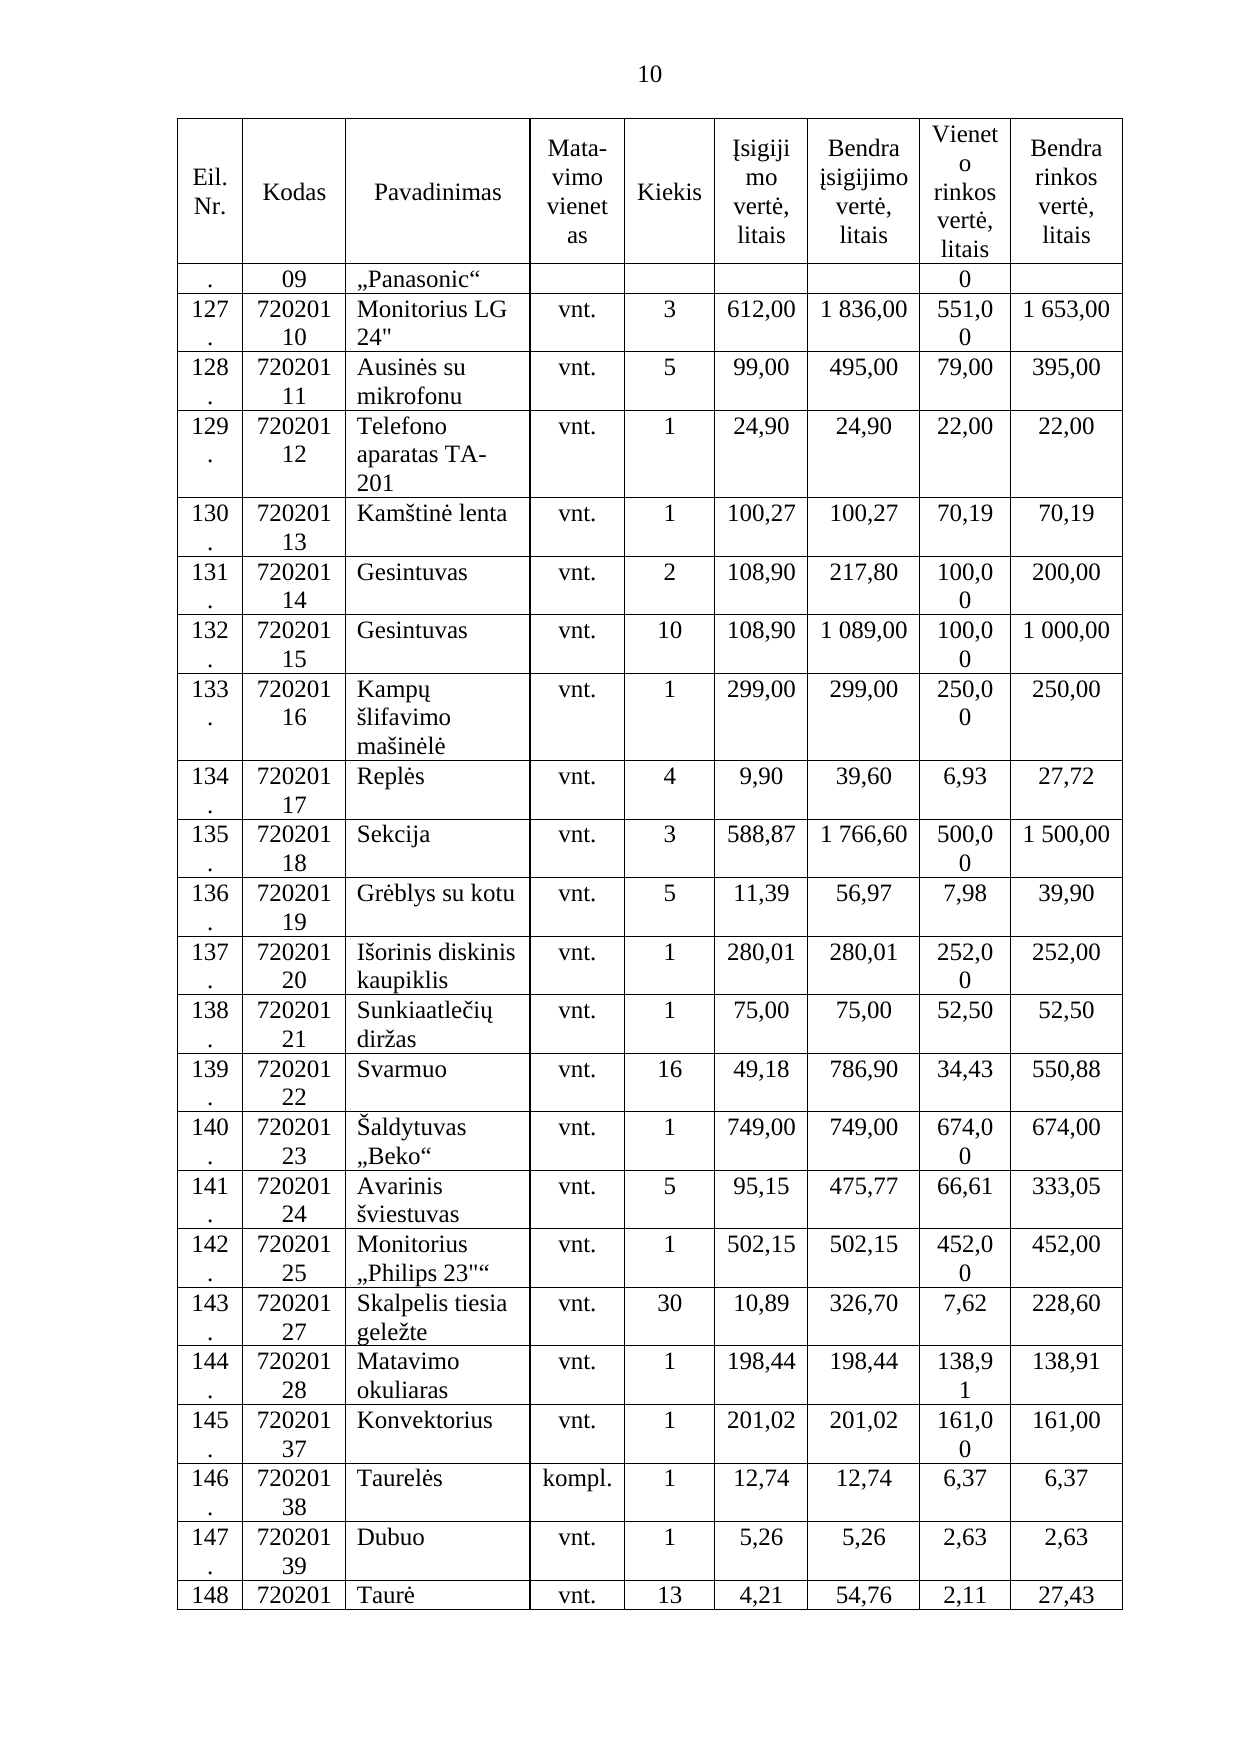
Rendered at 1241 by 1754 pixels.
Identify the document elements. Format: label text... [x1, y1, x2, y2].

table_cell vnt. [531, 294, 624, 351]
table_cell 2,63 [920, 1522, 1010, 1579]
table_cell vnt. [531, 615, 624, 673]
table_cell 142. [178, 1229, 242, 1287]
table_cell 147. [178, 1522, 242, 1579]
table_cell 588,87 [715, 820, 807, 877]
table_cell 2,63 [1011, 1522, 1122, 1579]
table_cell 138,91 [920, 1346, 1010, 1404]
table_cell [531, 264, 624, 293]
table_cell 52,50 [920, 995, 1010, 1053]
table_cell 72020122 [243, 1054, 345, 1111]
table_cell 72020115 [243, 615, 345, 673]
table_cell Sunkiaatlečių diržas [346, 995, 529, 1053]
table_cell 201,02 [808, 1405, 919, 1462]
table_cell 6,93 [920, 761, 1010, 818]
table_cell Išorinis diskinis kaupiklis [346, 937, 529, 994]
table_cell Avarinis šviestuvas [346, 1171, 529, 1228]
table_cell 1 089,00 [808, 615, 919, 673]
table_cell Konvektorius [346, 1405, 529, 1462]
table_cell 100,00 [920, 557, 1010, 614]
table_cell 145. [178, 1405, 242, 1462]
table_cell 280,01 [715, 937, 807, 994]
table_cell 30 [625, 1288, 714, 1345]
table_cell 72020125 [243, 1229, 345, 1287]
table_cell Replės [346, 761, 529, 818]
table_cell 1 [625, 1112, 714, 1170]
table_cell 1 000,00 [1011, 615, 1122, 673]
table_cell vnt. [531, 674, 624, 760]
table_cell 131. [178, 557, 242, 614]
table_cell 1 [625, 1346, 714, 1404]
table_cell Sekcija [346, 820, 529, 877]
table_cell Taurė [346, 1581, 529, 1609]
table_cell vnt. [531, 1405, 624, 1462]
table_header Kiekis [625, 119, 714, 263]
table_cell 100,27 [715, 498, 807, 556]
table_cell 72020138 [243, 1464, 345, 1521]
table_header Vieneto rinkos vertė, litais [920, 119, 1010, 263]
table_cell 132. [178, 615, 242, 673]
table_cell 72020116 [243, 674, 345, 760]
table_cell 5 [625, 352, 714, 410]
table_cell 143. [178, 1288, 242, 1345]
table_cell 749,00 [808, 1112, 919, 1170]
table_header Įsigijimo vertė, litais [715, 119, 807, 263]
table_cell 280,01 [808, 937, 919, 994]
table_header Pavadinimas [346, 119, 529, 263]
table_cell 72020123 [243, 1112, 345, 1170]
table_cell Telefono aparatas TA-201 [346, 411, 529, 497]
table_cell 228,60 [1011, 1288, 1122, 1345]
table_cell vnt. [531, 878, 624, 936]
table_cell 39,90 [1011, 878, 1122, 936]
table_cell 72020121 [243, 995, 345, 1053]
table_cell Gesintuvas [346, 615, 529, 673]
table_cell 612,00 [715, 294, 807, 351]
table_cell Monitorius „Philips 23"“ [346, 1229, 529, 1287]
table_cell 141. [178, 1171, 242, 1228]
table_cell 786,90 [808, 1054, 919, 1111]
table_cell 1 [625, 1229, 714, 1287]
table_cell 502,15 [715, 1229, 807, 1287]
table_cell 22,00 [920, 411, 1010, 497]
table_cell 12,74 [808, 1464, 919, 1521]
table_cell 674,00 [920, 1112, 1010, 1170]
table_cell 128. [178, 352, 242, 410]
table_cell 201,02 [715, 1405, 807, 1462]
table_cell 72020117 [243, 761, 345, 818]
table_cell 2 [625, 557, 714, 614]
table_cell 72020113 [243, 498, 345, 556]
table_cell [625, 264, 714, 293]
table_cell 11,39 [715, 878, 807, 936]
table_cell 146. [178, 1464, 242, 1521]
table_cell 720201 [243, 1581, 345, 1609]
table_cell 127. [178, 294, 242, 351]
table_cell 148 [178, 1581, 242, 1609]
table_cell 475,77 [808, 1171, 919, 1228]
table_cell vnt. [531, 411, 624, 497]
table_cell vnt. [531, 995, 624, 1053]
table_cell vnt. [531, 498, 624, 556]
table_cell 134. [178, 761, 242, 818]
table_cell 1 [625, 1522, 714, 1579]
table_cell 34,43 [920, 1054, 1010, 1111]
table_cell 250,00 [920, 674, 1010, 760]
table_cell 200,00 [1011, 557, 1122, 614]
table_cell vnt. [531, 1522, 624, 1579]
table_cell 135. [178, 820, 242, 877]
table_cell 52,50 [1011, 995, 1122, 1053]
table_cell 5 [625, 878, 714, 936]
table_cell 1 836,00 [808, 294, 919, 351]
table_cell kompl. [531, 1464, 624, 1521]
table_cell 137. [178, 937, 242, 994]
table_cell 139. [178, 1054, 242, 1111]
table_cell 1 500,00 [1011, 820, 1122, 877]
table_cell [1011, 264, 1122, 293]
table_cell 1 [625, 411, 714, 497]
table_cell 5,26 [715, 1522, 807, 1579]
table_cell Grėblys su kotu [346, 878, 529, 936]
table_cell 24,90 [715, 411, 807, 497]
table_cell 1 766,60 [808, 820, 919, 877]
table_cell vnt. [531, 1054, 624, 1111]
table_cell 39,60 [808, 761, 919, 818]
table_cell [715, 264, 807, 293]
table_header Kodas [243, 119, 345, 263]
table_cell vnt. [531, 1581, 624, 1609]
table_cell 395,00 [1011, 352, 1122, 410]
table_cell vnt. [531, 820, 624, 877]
table_cell 72020114 [243, 557, 345, 614]
table_cell 1 [625, 1464, 714, 1521]
table_cell Ausinės su mikrofonu [346, 352, 529, 410]
table_cell 299,00 [715, 674, 807, 760]
table_cell 136. [178, 878, 242, 936]
table_cell 0 [920, 264, 1010, 293]
table_cell 27,43 [1011, 1581, 1122, 1609]
table_cell 551,00 [920, 294, 1010, 351]
table_cell 452,00 [1011, 1229, 1122, 1287]
table_cell vnt. [531, 1288, 624, 1345]
table_cell 252,00 [1011, 937, 1122, 994]
table_cell 49,18 [715, 1054, 807, 1111]
table_cell 10 [625, 615, 714, 673]
table_cell 13 [625, 1581, 714, 1609]
table_cell 79,00 [920, 352, 1010, 410]
table_cell 138,91 [1011, 1346, 1122, 1404]
table_cell . [178, 264, 242, 293]
table_cell 72020139 [243, 1522, 345, 1579]
table_cell 138. [178, 995, 242, 1053]
table_cell 1 [625, 1405, 714, 1462]
table_cell 129. [178, 411, 242, 497]
table_cell 72020111 [243, 352, 345, 410]
table_cell 198,44 [808, 1346, 919, 1404]
table_cell 198,44 [715, 1346, 807, 1404]
table_cell 9,90 [715, 761, 807, 818]
table_cell 95,15 [715, 1171, 807, 1228]
table_cell Gesintuvas [346, 557, 529, 614]
table_cell vnt. [531, 1171, 624, 1228]
table_cell 72020124 [243, 1171, 345, 1228]
table_header Eil. Nr. [178, 119, 242, 263]
table_cell 1 [625, 674, 714, 760]
table_cell 7,98 [920, 878, 1010, 936]
table_cell 2,11 [920, 1581, 1010, 1609]
table_cell 130. [178, 498, 242, 556]
table_cell 108,90 [715, 557, 807, 614]
table_cell 144. [178, 1346, 242, 1404]
table_cell 1 653,00 [1011, 294, 1122, 351]
table_cell 161,00 [1011, 1405, 1122, 1462]
table_cell „Panasonic“ [346, 264, 529, 293]
table_cell 09 [243, 264, 345, 293]
table_cell 749,00 [715, 1112, 807, 1170]
table_cell 6,37 [920, 1464, 1010, 1521]
table_cell vnt. [531, 937, 624, 994]
table_cell 3 [625, 294, 714, 351]
table_cell 140. [178, 1112, 242, 1170]
table_cell 217,80 [808, 557, 919, 614]
table_cell 5,26 [808, 1522, 919, 1579]
table_cell 72020119 [243, 878, 345, 936]
table_cell Šaldytuvas „Beko“ [346, 1112, 529, 1170]
table_cell Monitorius LG 24" [346, 294, 529, 351]
table_cell 16 [625, 1054, 714, 1111]
table_header Mata-vimo vienetas [531, 119, 624, 263]
table_cell 72020128 [243, 1346, 345, 1404]
table_cell 24,90 [808, 411, 919, 497]
table_cell 3 [625, 820, 714, 877]
table_cell 22,00 [1011, 411, 1122, 497]
table_cell [808, 264, 919, 293]
table_cell vnt. [531, 1112, 624, 1170]
table_header Bendra įsigijimo vertė, litais [808, 119, 919, 263]
table_cell 100,27 [808, 498, 919, 556]
table_cell 161,00 [920, 1405, 1010, 1462]
table_cell 326,70 [808, 1288, 919, 1345]
table_cell 70,19 [1011, 498, 1122, 556]
table_cell 133. [178, 674, 242, 760]
table_cell vnt. [531, 761, 624, 818]
table_cell 452,00 [920, 1229, 1010, 1287]
table_cell 4 [625, 761, 714, 818]
table_cell 75,00 [808, 995, 919, 1053]
table_cell vnt. [531, 352, 624, 410]
table_header Bendra rinkos vertė, litais [1011, 119, 1122, 263]
table_cell vnt. [531, 1229, 624, 1287]
table_cell 108,90 [715, 615, 807, 673]
table_cell 333,05 [1011, 1171, 1122, 1228]
table_cell Kampų šlifavimo mašinėlė [346, 674, 529, 760]
table_cell 72020120 [243, 937, 345, 994]
table_cell 6,37 [1011, 1464, 1122, 1521]
table_cell 100,00 [920, 615, 1010, 673]
table_cell 66,61 [920, 1171, 1010, 1228]
table_cell 72020137 [243, 1405, 345, 1462]
table_cell 674,00 [1011, 1112, 1122, 1170]
table_cell 54,76 [808, 1581, 919, 1609]
table_cell 550,88 [1011, 1054, 1122, 1111]
table_cell 1 [625, 995, 714, 1053]
table_cell 12,74 [715, 1464, 807, 1521]
table_cell Svarmuo [346, 1054, 529, 1111]
table_cell 1 [625, 498, 714, 556]
table_cell 72020110 [243, 294, 345, 351]
table_cell Taurelės [346, 1464, 529, 1521]
table_cell Kamštinė lenta [346, 498, 529, 556]
table_cell 1 [625, 937, 714, 994]
table_cell 250,00 [1011, 674, 1122, 760]
table_cell Dubuo [346, 1522, 529, 1579]
table_cell 99,00 [715, 352, 807, 410]
table_cell Matavimo okuliaras [346, 1346, 529, 1404]
table_cell 72020118 [243, 820, 345, 877]
table_cell 4,21 [715, 1581, 807, 1609]
table_cell 27,72 [1011, 761, 1122, 818]
table_cell 72020112 [243, 411, 345, 497]
table_cell 299,00 [808, 674, 919, 760]
table_cell 75,00 [715, 995, 807, 1053]
table_cell vnt. [531, 557, 624, 614]
table_cell 70,19 [920, 498, 1010, 556]
table_cell Skalpelis tiesia geležte [346, 1288, 529, 1345]
table_cell 72020127 [243, 1288, 345, 1345]
table_cell 10,89 [715, 1288, 807, 1345]
table_cell 252,00 [920, 937, 1010, 994]
table_cell 5 [625, 1171, 714, 1228]
table_cell vnt. [531, 1346, 624, 1404]
table_cell 7,62 [920, 1288, 1010, 1345]
table_cell 500,00 [920, 820, 1010, 877]
table_cell 495,00 [808, 352, 919, 410]
table_cell 56,97 [808, 878, 919, 936]
table_cell 502,15 [808, 1229, 919, 1287]
